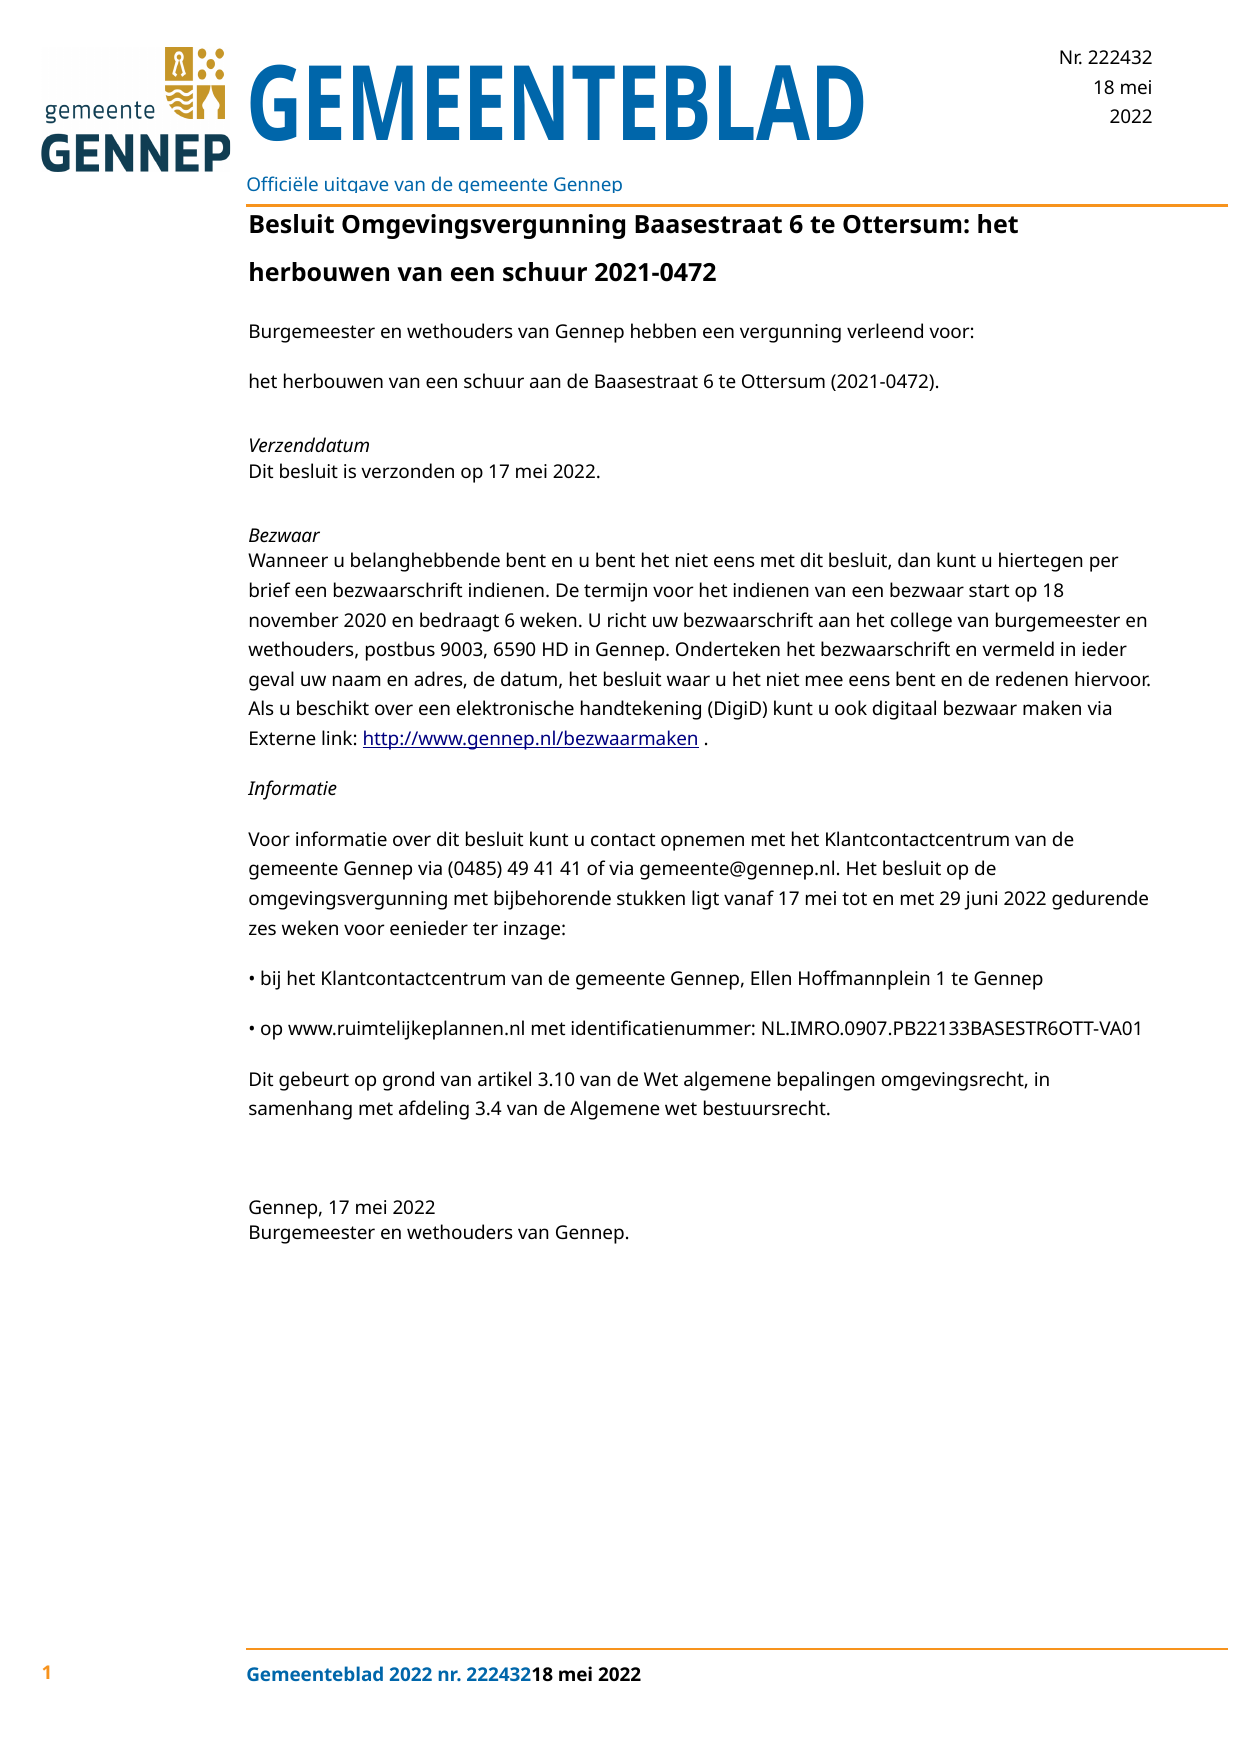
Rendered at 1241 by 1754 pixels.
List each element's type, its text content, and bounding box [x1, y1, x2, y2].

text Verzenddatum [248, 432, 1152, 458]
text Gennep, 17 mei 2022 [248, 1194, 1152, 1219]
text • bij het Klantcontactcentrum van de gemeente Gennep, Ellen Hoffmannplein 1 te Gennep [248, 965, 1152, 991]
text Burgemeester en wethouders van Gennep hebben een vergunning verleend voor: [248, 318, 1152, 344]
text Besluit Omgevingsvergunning Baasestraat 6 te Ottersum: het herbouwen van een schuur 2021-0472 [248, 207, 1152, 288]
text Dit gebeurt op grond van artikel 3.10 van de Wet algemene bepalingen omgevingsrecht, in samenhang met afdeling 3.4 van de Algemene wet bestuursrecht. [248, 1066, 1152, 1121]
text Burgemeester en wethouders van Gennep. [248, 1219, 1152, 1245]
text het herbouwen van een schuur aan de Baasestraat 6 te Ottersum (2021-0472). [248, 368, 1152, 394]
text Bezwaar [248, 522, 1152, 548]
text Dit besluit is verzonden op 17 mei 2022. [248, 458, 1152, 484]
text • op www.ruimtelijkeplannen.nl met identificatienummer: NL.IMRO.0907.PB22133BASESTR6OTT-VA01 [248, 1016, 1152, 1041]
text Wanneer u belanghebbende bent en u bent het niet eens met dit besluit, dan kunt u hiertegen per brief een bezwaarschrift indienen. De termijn voor het indienen van een bezwaar start op 18 november 2020 en bedraagt 6 weken. U richt uw bezwaarschrift aan het college van burgemeester en wethouders, postbus 9003, 6590 HD in Gennep. Onderteken het bezwaarschrift en vermeld in ieder geval uw naam en adres, de datum, het besluit waar u het niet mee eens bent en de redenen hiervoor. Als u beschikt over een elektronische handtekening (DigiD) kunt u ook digitaal bezwaar maken via Externe link: http://www.gennep.nl/bezwaarmaken . [248, 548, 1152, 751]
text Voor informatie over dit besluit kunt u contact opnemen met het Klantcontactcentrum van de gemeente Gennep via (0485) 49 41 41 of via gemeente@gennep.nl. Het besluit op de omgevingsvergunning met bijbehorende stukken ligt vanaf 17 mei tot en met 29 juni 2022 gedurende zes weken voor eenieder ter inzage: [248, 826, 1152, 941]
picture [41, 47, 231, 172]
text Informatie [248, 776, 1152, 801]
